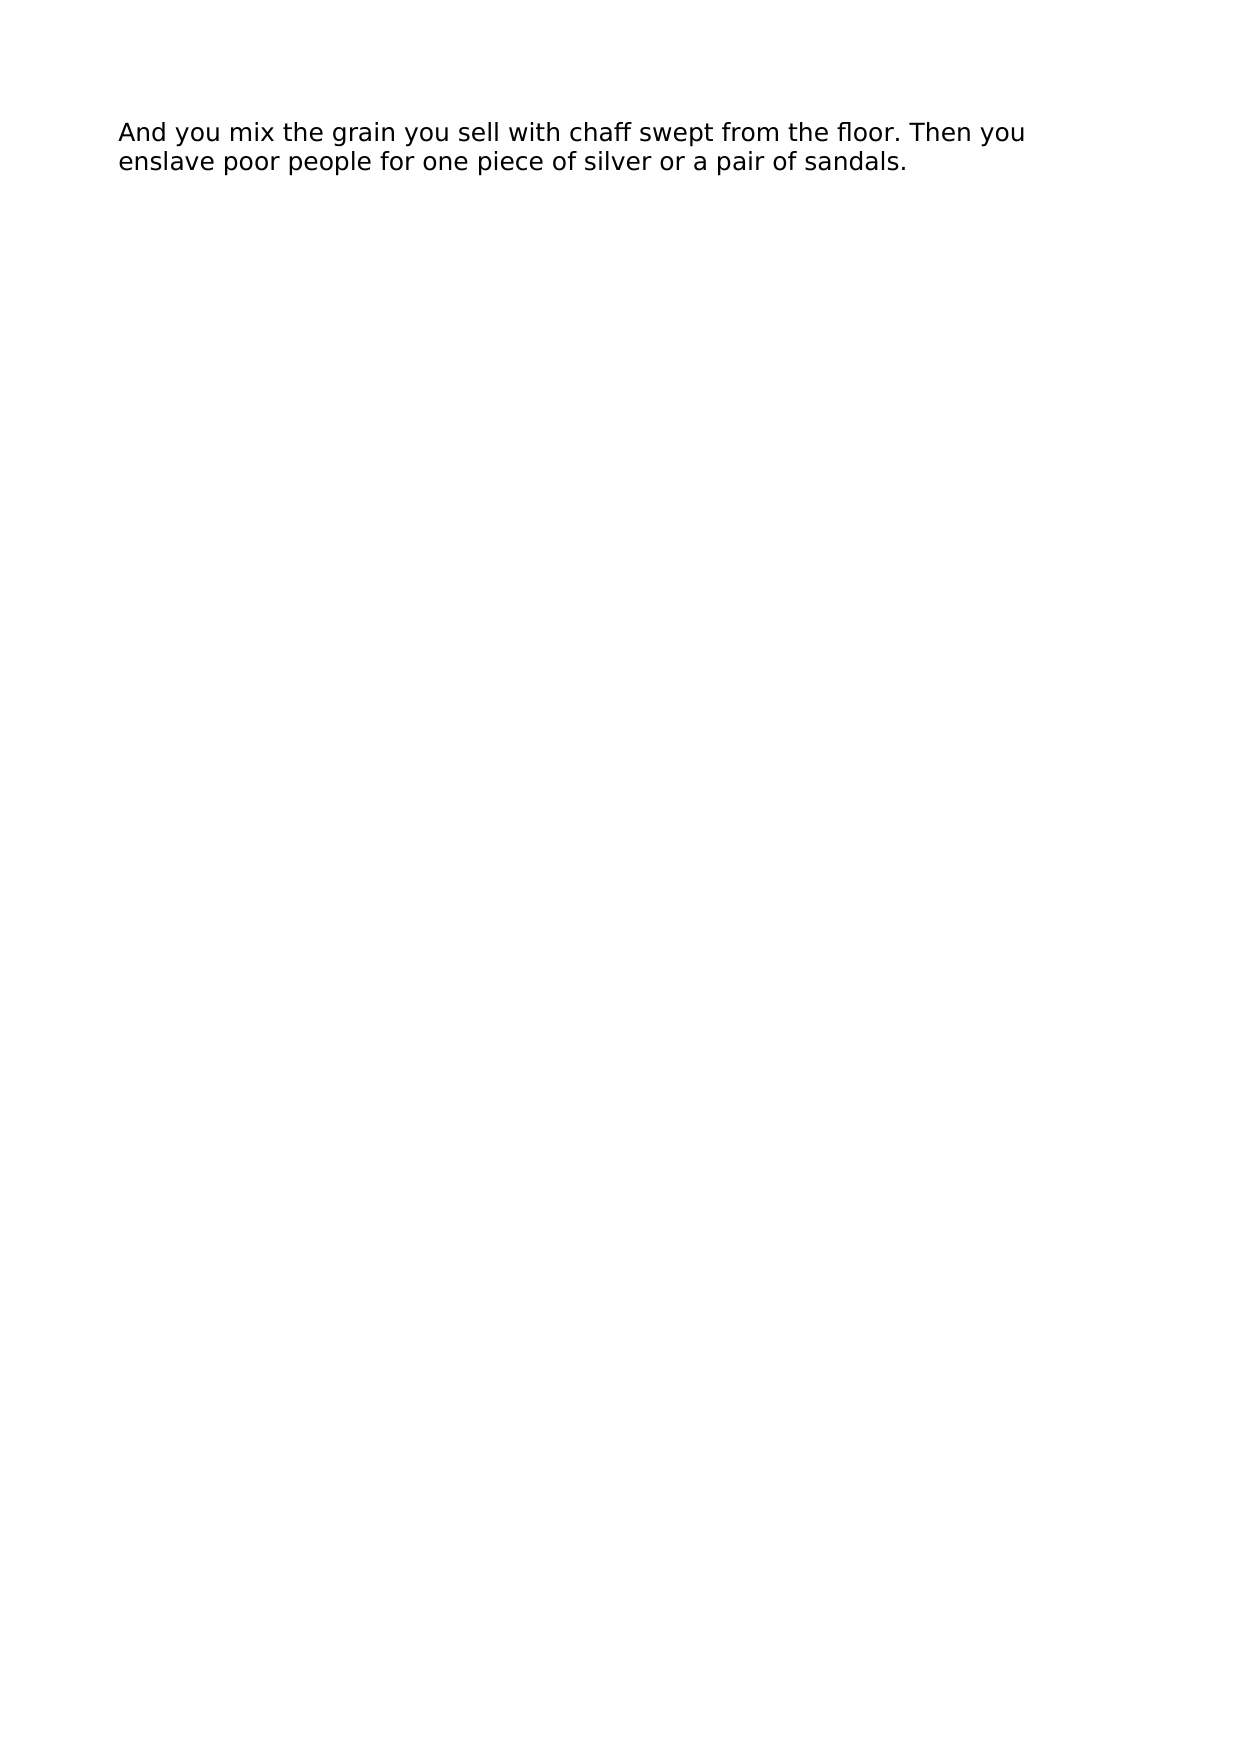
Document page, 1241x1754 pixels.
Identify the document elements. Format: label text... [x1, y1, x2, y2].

text And you mix the grain you sell with chaff swept from the floor. Then you enslave poor people for one piece of silver or a pair of sandals. [118, 118, 1122, 176]
